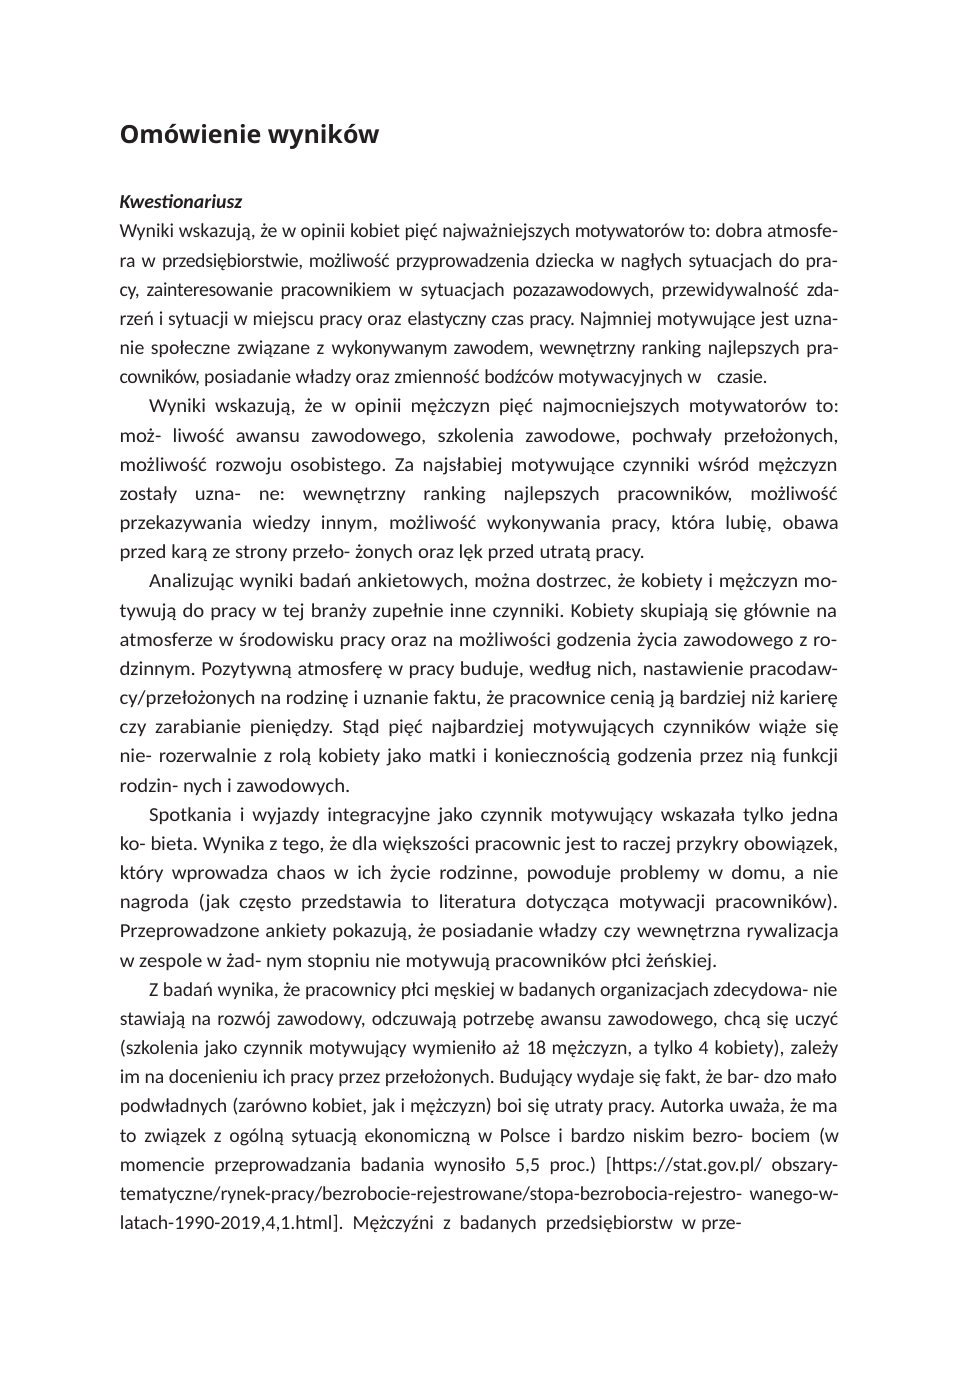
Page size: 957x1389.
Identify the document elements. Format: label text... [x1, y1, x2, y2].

subtitle Omówienie wyników [119, 117, 892, 151]
text Wyniki wskazują, że w opinii mężczyzn pięć najmocniejszych motywatorów to: moż- liwość awansu zawodowego, szkolenia zawodowe, pochwały przełożonych, możliwość rozwoju osobistego. Za najsłabiej motywujące czynniki wśród mężczyzn zostały uzna- ne: wewnętrzny ranking najlepszych pracowników, możliwość przekazywania wiedzy innym, możliwość wykonywania pracy, która lubię, obawa przed karą ze strony przeło- żonych oraz lęk przed utratą pracy. [119, 394, 839, 564]
text Z badań wynika, że pracownicy płci męskiej w badanych organizacjach zdecydowa- nie stawiają na rozwój zawodowy, odczuwają potrzebę awansu zawodowego, chcą się uczyć (szkolenia jako czynnik motywujący wymieniło aż 18 mężczyzn, a tylko 4 kobiety), zależy im na docenieniu ich pracy przez przełożonych. Budujący wydaje się fakt, że bar- dzo mało podwładnych (zarówno kobiet, jak i mężczyzn) boi się utraty pracy. Autorka uważa, że ma to związek z ogólną sytuacją ekonomiczną w Polsce i bardzo niskim bezro- bociem (w momencie przeprowadzania badania wynosiło 5,5 proc.) [https://stat.gov.pl/ obszary-tematyczne/rynek-pracy/bezrobocie-rejestrowane/stopa-bezrobocia-rejestro- wanego-w-latach-1990-2019,4,1.html]. Mężczyźni z badanych przedsiębiorstw w prze- [119, 977, 839, 1234]
text Analizując wyniki badań ankietowych, można dostrzec, że kobiety i mężczyzn mo- tywują do pracy w tej branży zupełnie inne czynniki. Kobiety skupiają się głównie na atmosferze w środowisku pracy oraz na możliwości godzenia życia zawodowego z ro- dzinnym. Pozytywną atmosferę w pracy buduje, według nich, nastawienie pracodaw- cy/przełożonych na rodzinę i uznanie faktu, że pracownice cenią ją bardziej niż karierę czy zarabianie pieniędzy. Stąd pięć najbardziej motywujących czynników wiąże się nie- rozerwalnie z rolą kobiety jako matki i koniecznością godzenia przez nią funkcji rodzin- nych i zawodowych. [119, 569, 839, 797]
text Wyniki wskazują, że w opinii kobiet pięć najważniejszych motywatorów to: dobra atmosfe- ra w przedsiębiorstwie, możliwość przyprowadzenia dziecka w nagłych sytuacjach do pra- cy, zainteresowanie pracownikiem w sytuacjach pozazawodowych, przewidywalność zda- rzeń i sytuacji w miejscu pracy oraz elastyczny czas pracy. Najmniej motywujące jest uzna- nie społeczne związane z wykonywanym zawodem, wewnętrzny ranking najlepszych pra- cowników, posiadanie władzy oraz zmienność bodźców motywacyjnych w czasie. [119, 219, 839, 389]
text Spotkania i wyjazdy integracyjne jako czynnik motywujący wskazała tylko jedna ko- bieta. Wynika z tego, że dla większości pracownic jest to raczej przykry obowiązek, który wprowadza chaos w ich życie rodzinne, powoduje problemy w domu, a nie nagroda (jak często przedstawia to literatura dotycząca motywacji pracowników). Przeprowadzone ankiety pokazują, że posiadanie władzy czy wewnętrzna rywalizacja w zespole w żad- nym stopniu nie motywują pracowników płci żeńskiej. [119, 802, 839, 972]
subtitle Kwestionariusz [119, 189, 892, 213]
